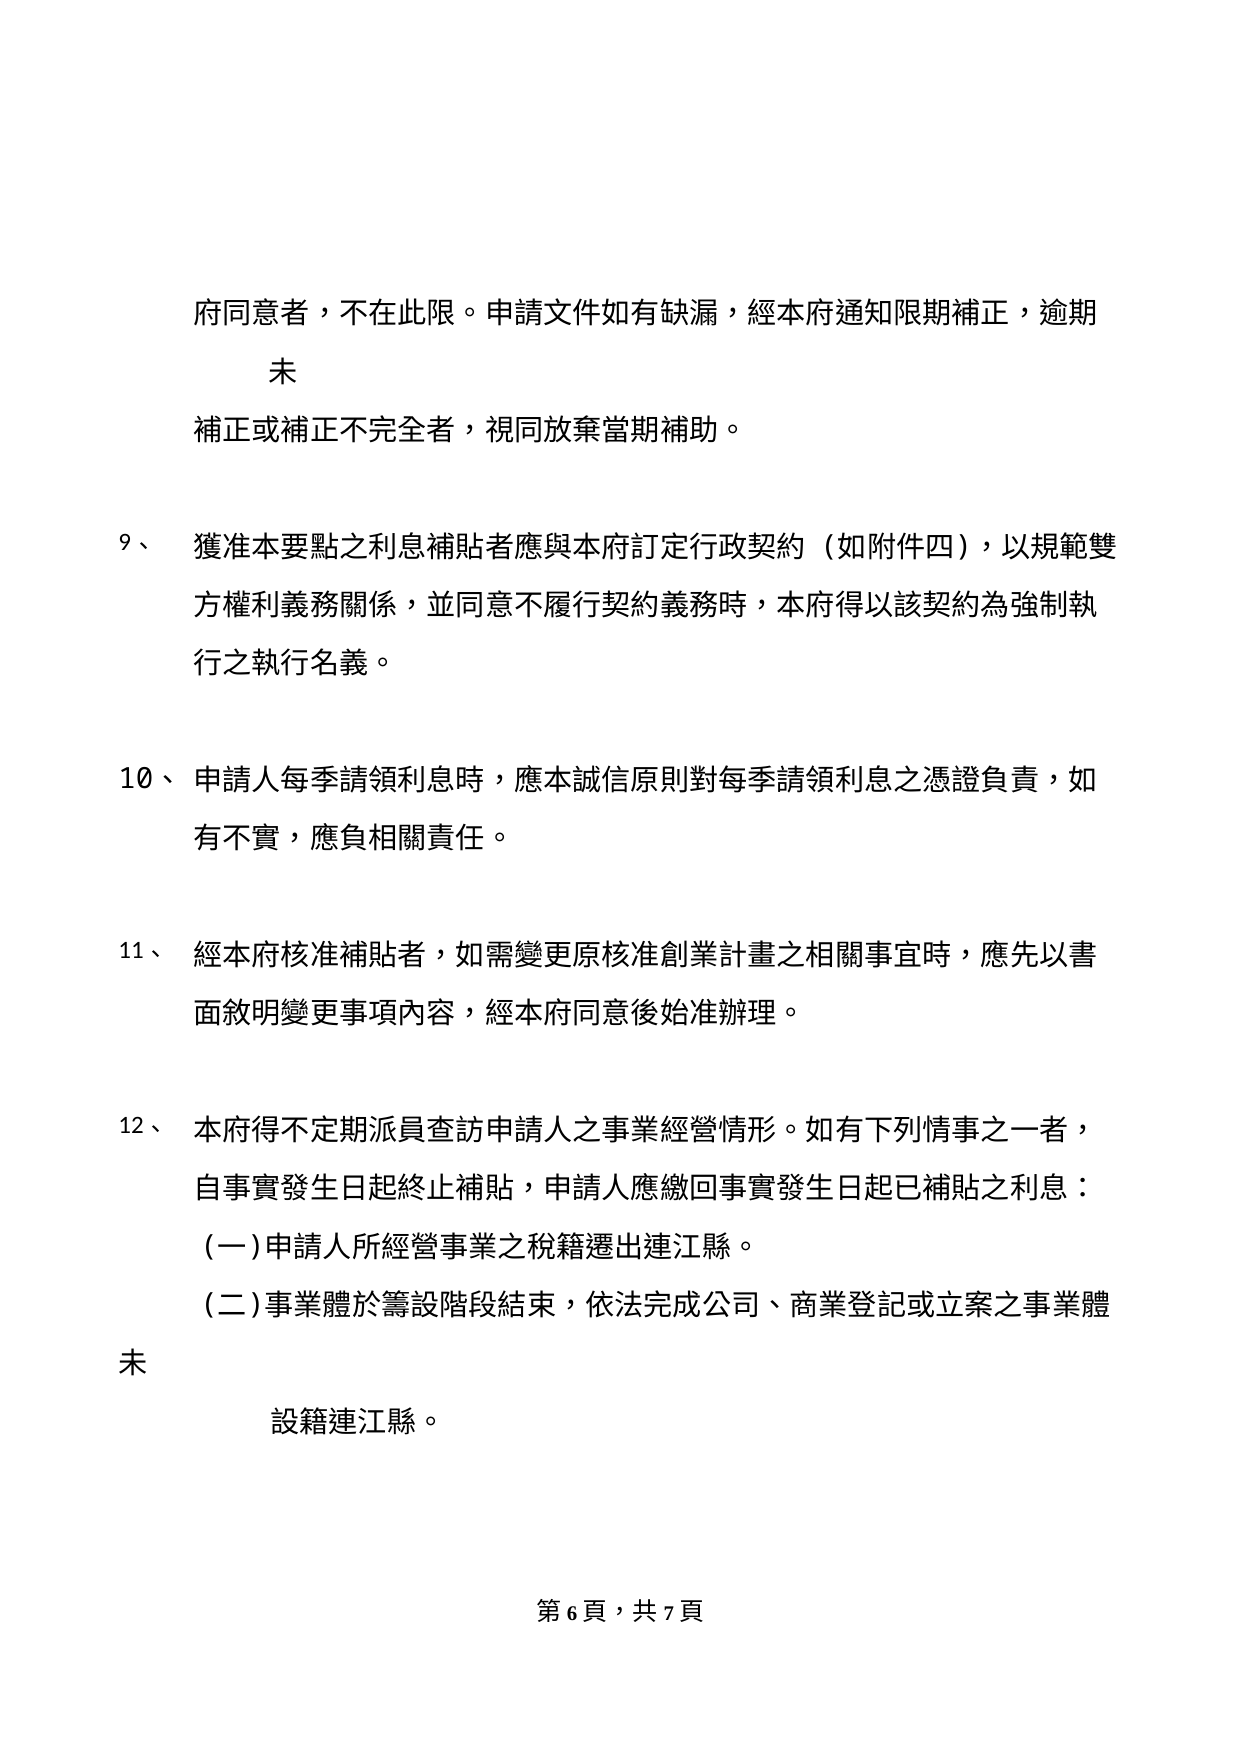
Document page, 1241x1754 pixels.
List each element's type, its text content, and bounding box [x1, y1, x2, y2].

text (一)申請人所經營事業之稅籍遷出連江縣。 [147, 1205, 1122, 1263]
list 經本府核准補貼者，如需變更原核准創業計畫之相關事宜時，應先以書面敘明變更事項內容，經本府同意後始准辦理。 [118, 913, 1122, 1030]
text 補正或補正不完全者，視同放棄當期補助。 [193, 388, 1122, 446]
list 獲准本要點之利息補貼者應與本府訂定行政契約 (如附件四)，以規範雙方權利義務關係，並同意不履行契約義務時，本府得以該契約為強制執行之執行名義。 [118, 505, 1122, 680]
text (二)事業體於籌設階段結束，依法完成公司、商業登記或立案之事業體未 [118, 1263, 1122, 1380]
list 本府得不定期派員查訪申請人之事業經營情形。如有下列情事之一者，自事實發生日起終止補貼，申請人應繳回事實發生日起已補貼之利息： [118, 1088, 1122, 1205]
list 申請人每季請領利息時，應本誠信原則對每季請領利息之憑證負責，如有不實，應負相關責任。 [118, 738, 1122, 855]
text 府同意者，不在此限。申請文件如有缺漏，經本府通知限期補正，逾期未 [193, 271, 1122, 388]
text 設籍連江縣。 [118, 1380, 1122, 1438]
